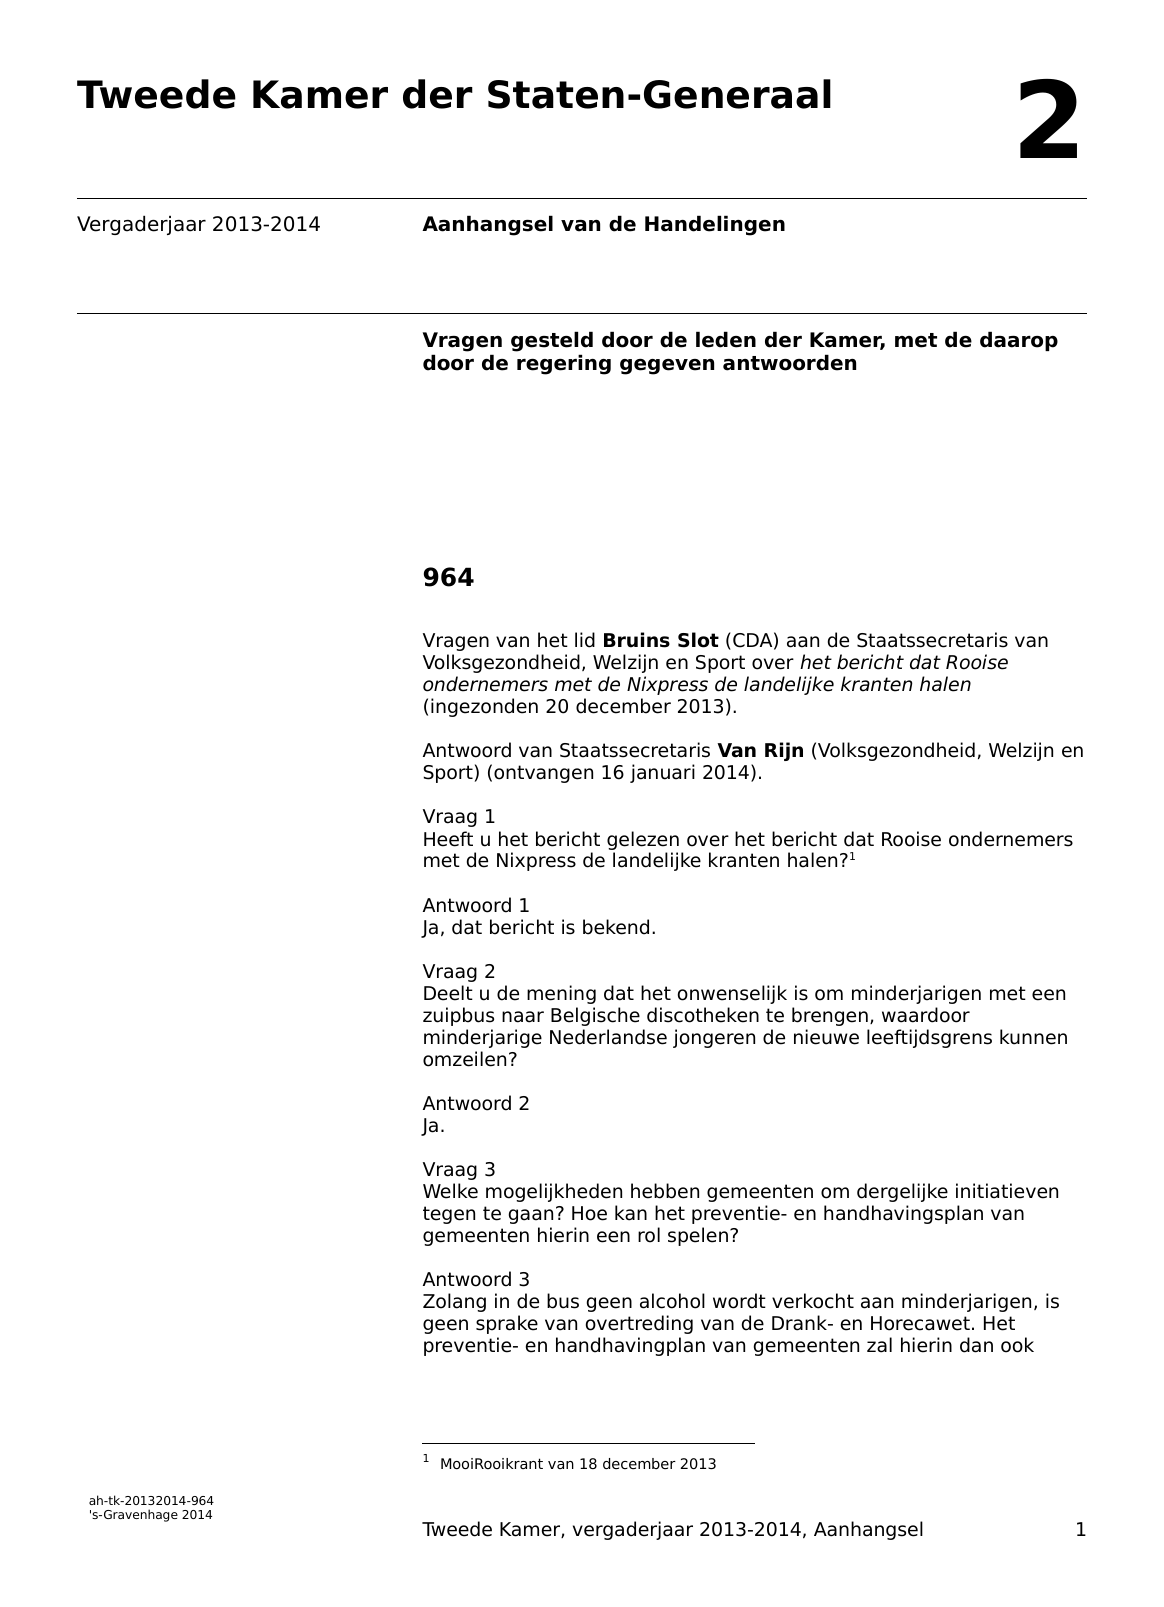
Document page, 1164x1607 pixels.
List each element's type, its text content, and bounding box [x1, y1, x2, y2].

table_header Tweede Kamer der Staten-Generaal [77, 59, 886, 198]
text Vraag 1 [422, 806, 1087, 828]
text 964 [422, 563, 1087, 592]
text Antwoord 3 [422, 1269, 1087, 1291]
table_header 2 [886, 59, 1087, 198]
text Antwoord 1 [422, 894, 1087, 917]
text Antwoord van Staatssecretaris Van Rijn (Volksgezondheid, Welzijn en Sport) (ontvangen 16 januari 2014). [422, 740, 1087, 784]
text Deelt u de mening dat het onwenselijk is om minderjarigen met een zuipbus naar Belgische discotheken te brengen, waardoor minderjarige Nederlandse jongeren de nieuwe leeftijdsgrens kunnen omzeilen? [422, 983, 1087, 1071]
text ah-tk-20132014-964 [88, 1494, 323, 1508]
text Vraag 2 [422, 961, 1087, 983]
table_cell [77, 314, 422, 375]
text Ja. [422, 1115, 1087, 1137]
text MooiRooikrant van 18 december 2013 [422, 1452, 1087, 1474]
text Ja, dat bericht is bekend. [422, 917, 1087, 938]
table_cell Vergaderjaar 2013-2014 [77, 199, 422, 313]
text Heeft u het bericht gelezen over het bericht dat Rooise ondernemers met de Nixpress de landelijke kranten halen? [422, 828, 1087, 872]
text Welke mogelijkheden hebben gemeenten om dergelijke initiatieven tegen te gaan? Hoe kan het preventie- en handhavingsplan van gemeenten hierin een rol spelen? [422, 1181, 1087, 1247]
table_cell Aanhangsel van de Handelingen [422, 199, 1087, 313]
text Zolang in de bus geen alcohol wordt verkocht aan minderjarigen, is geen sprake van overtreding van de Drank- en Horecawet. Het preventie- en handhavingplan van gemeenten zal hierin dan ook [422, 1291, 1087, 1357]
text 's-Gravenhage 2014 [88, 1508, 323, 1522]
text Vragen van het lid Bruins Slot (CDA) aan de Staatssecretaris van Volksgezondheid, Welzijn en Sport over het bericht dat Rooise ondernemers met de Nixpress de landelijke kranten halen (ingezonden 20 december 2013). [422, 630, 1087, 718]
text Antwoord 2 [422, 1093, 1087, 1115]
text Vraag 3 [422, 1159, 1087, 1181]
table_cell Vragen gesteld door de leden der Kamer, met de daarop door de regering gegeven antwoorden [422, 314, 1087, 375]
